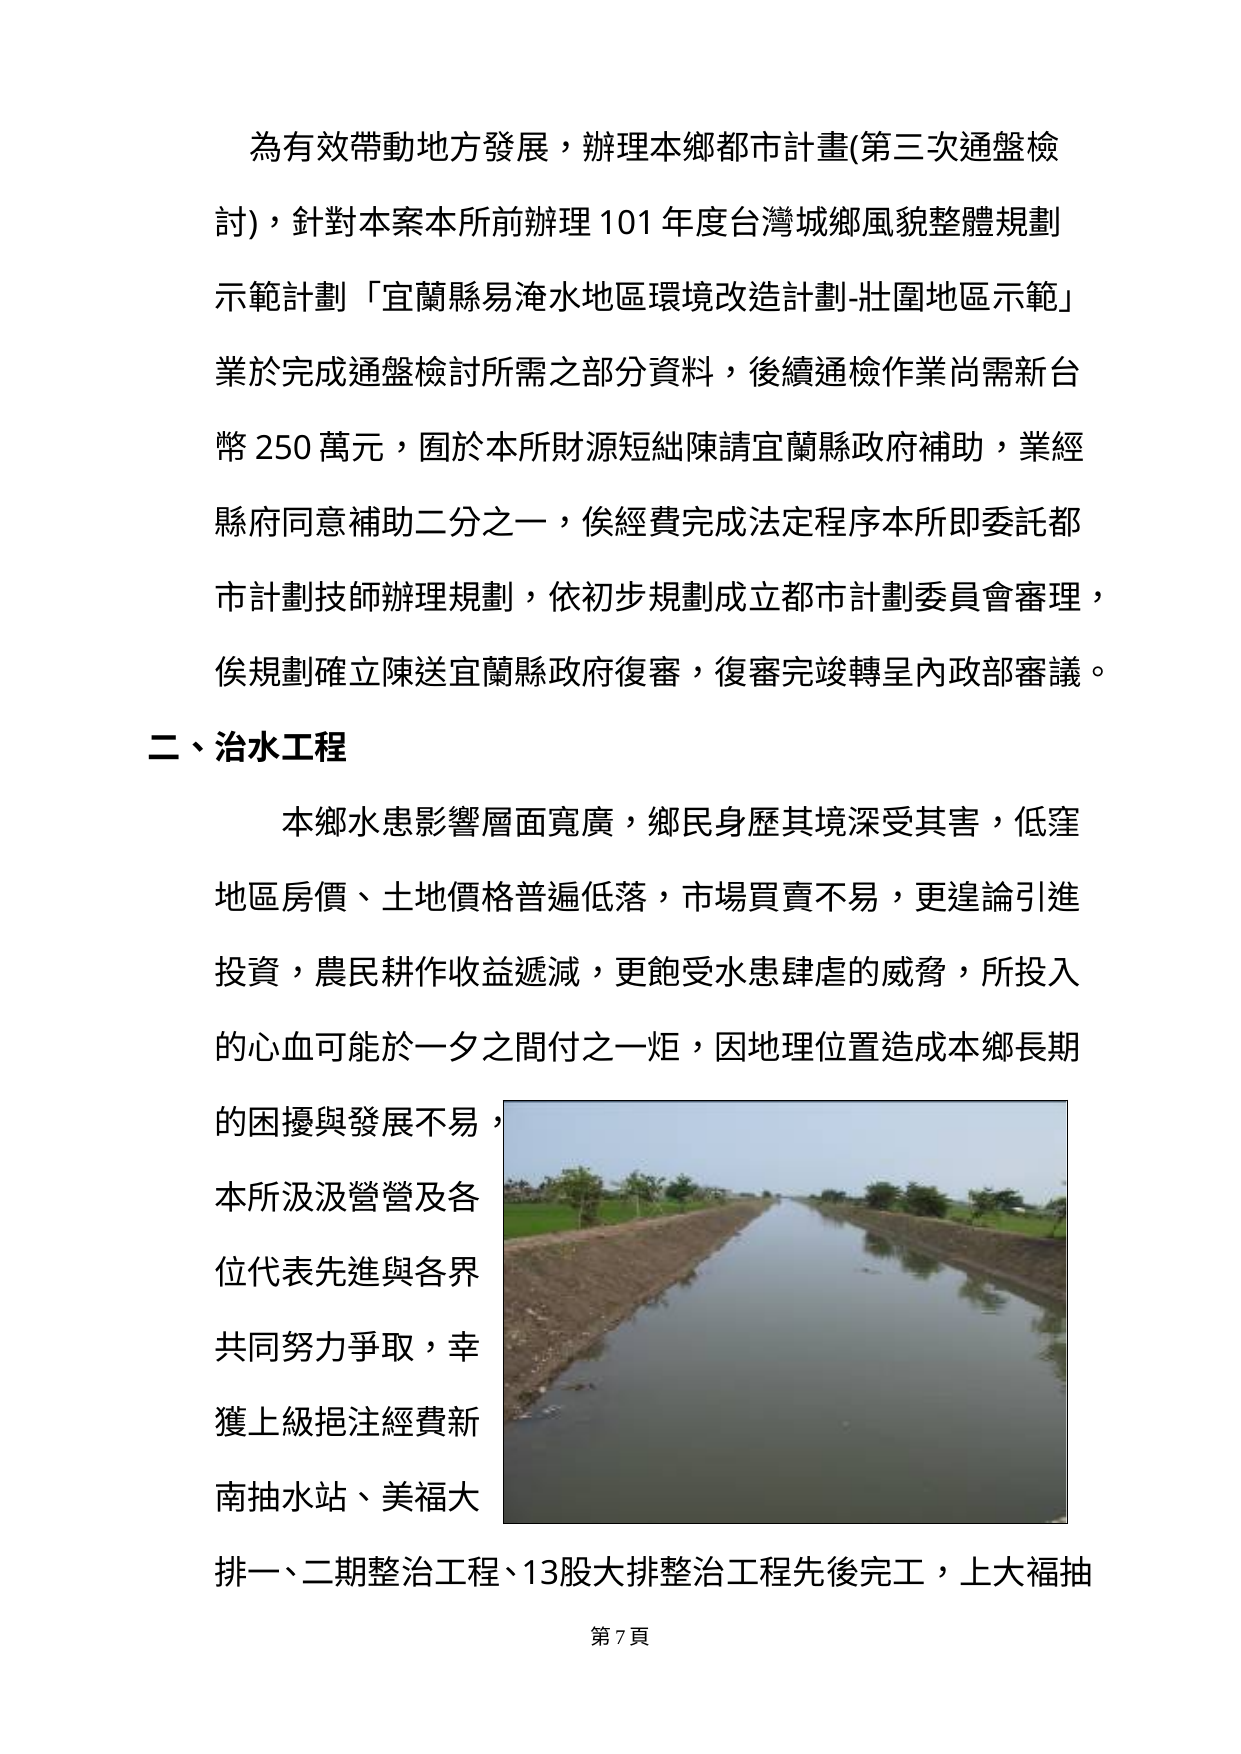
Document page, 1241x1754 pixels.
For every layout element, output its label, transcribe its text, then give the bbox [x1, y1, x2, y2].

text 二、治水工程 [148, 707, 1092, 782]
text 本鄉水患影響層面寬廣，鄉民身歷其境深受其害，低窪地區房價、土地價格普遍低落，市場買賣不易，更遑論引進投資，農民耕作收益遞減，更飽受水患肆虐的威脅，所投入的心血可能於一夕之間付之一炬，因地理位置造成本鄉長期的困擾與發展不易，本所汲汲營營及各位代表先進與各界共同努力爭取，幸獲上級挹注經費新南抽水站、美福大排一、二期整治工程、13股大排整治工程先後完工，上大褔抽 [214, 782, 1092, 1607]
text 為有效帶動地方發展，辦理本鄉都市計畫(第三次通盤檢討)，針對本案本所前辦理101年度台灣城鄉風貌整體規劃示範計劃「宜蘭縣易淹水地區環境改造計劃-壯圍地區示範」業於完成通盤檢討所需之部分資料，後續通檢作業尚需新台幣250萬元，囿於本所財源短絀陳請宜蘭縣政府補助，業經縣府同意補助二分之一，俟經費完成法定程序本所即委託都市計劃技師辦理規劃，依初步規劃成立都市計劃委員會審理，俟規劃確立陳送宜蘭縣政府復審，復審完竣轉呈內政部審議。 [148, 107, 1092, 707]
picture [504, 1101, 1067, 1523]
